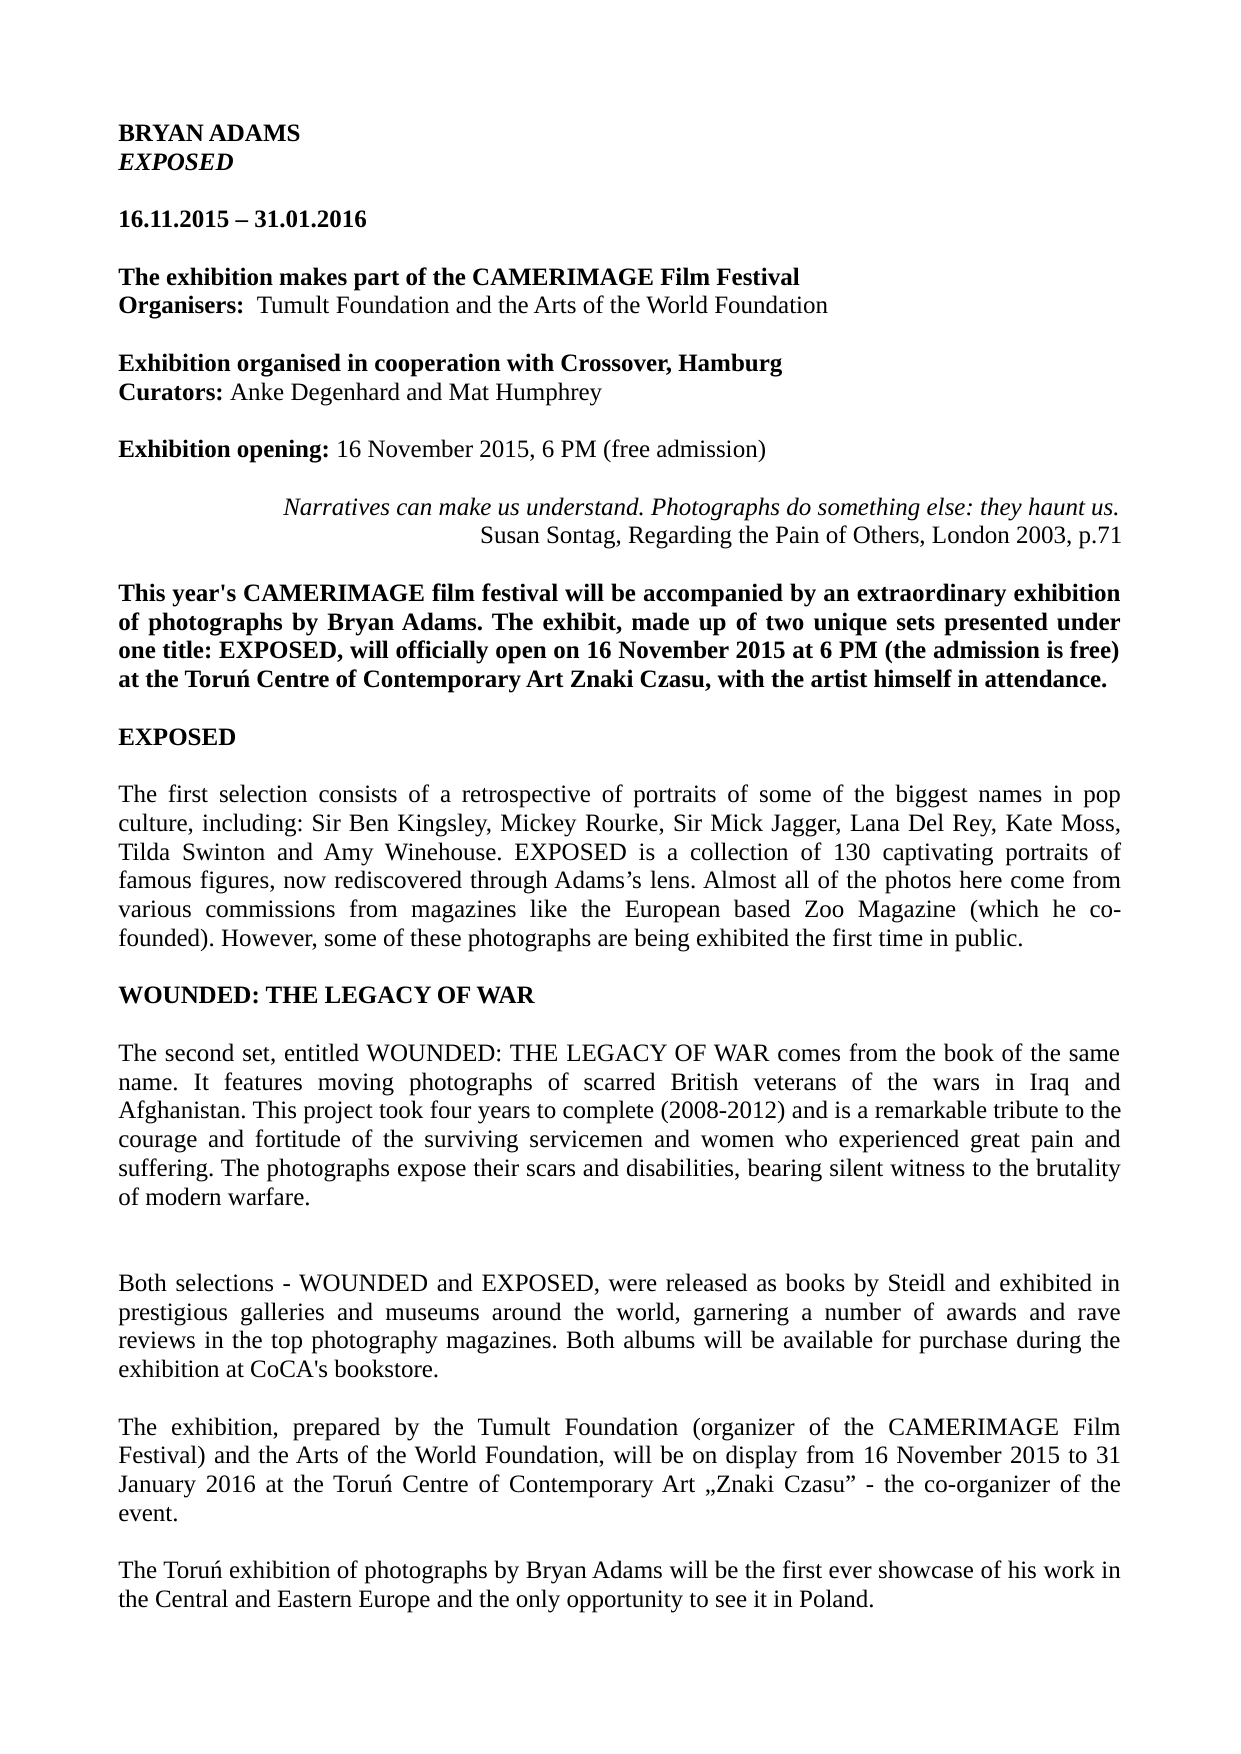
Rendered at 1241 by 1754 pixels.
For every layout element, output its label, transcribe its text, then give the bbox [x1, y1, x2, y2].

text The exhibition, prepared by the Tumult Foundation (organizer of the CAMERIMAGE Film Festival) and the Arts of the World Foundation, will be on display from 16 November 2015 to 31 January 2016 at the Toruń Centre of Contemporary Art „Znaki Czasu” - the co-organizer of the event. [118, 1412, 1122, 1527]
text The first selection consists of a retrospective of portraits of some of the biggest names in pop culture, including: Sir Ben Kingsley, Mickey Rourke, Sir Mick Jagger, Lana Del Rey, Kate Moss, Tilda Swinton and Amy Winehouse. EXPOSED is a collection of 130 captivating portraits of famous figures, now rediscovered through Adams’s lens. Almost all of the photos here come from various commissions from magazines like the European based Zoo Magazine (which he co-founded). However, some of these photographs are being exhibited the first time in public. [118, 779, 1122, 952]
text EXPOSED [118, 722, 1122, 751]
text EXPOSED [118, 147, 1122, 176]
text 16.11.2015 – 31.01.2016 [118, 204, 1122, 233]
text The Toruń exhibition of photographs by Bryan Adams will be the first ever showcase of his work in the Central and Eastern Europe and the only opportunity to see it in Poland. [118, 1556, 1122, 1613]
text Susan Sontag, Regarding the Pain of Others, London 2003, p.71 [118, 521, 1122, 549]
text Both selections - WOUNDED and EXPOSED, were released as books by Steidl and exhibited in prestigious galleries and museums around the world, garnering a number of awards and rave reviews in the top photography magazines. Both albums will be available for purchase during the exhibition at CoCA's bookstore. [118, 1268, 1122, 1383]
text The second set, entitled WOUNDED: THE LEGACY OF WAR comes from the book of the same name. It features moving photographs of scarred British veterans of the wars in Iraq and Afghanistan. This project took four years to complete (2008-2012) and is a remarkable tribute to the courage and fortitude of the surviving servicemen and women who experienced great pain and suffering. The photographs expose their scars and disabilities, bearing silent witness to the brutality of modern warfare. [118, 1038, 1122, 1211]
text Exhibition opening: 16 November 2015, 6 PM (free admission) [118, 434, 1122, 463]
text Organisers: Tumult Foundation and the Arts of the World Foundation [118, 291, 1122, 319]
text Curators: Anke Degenhard and Mat Humphrey [118, 377, 1122, 406]
text The exhibition makes part of the CAMERIMAGE Film Festival [118, 262, 1122, 291]
text Narratives can make us understand. Photographs do something else: they haunt us. [118, 492, 1122, 521]
text This year's CAMERIMAGE film festival will be accompanied by an extraordinary exhibition of photographs by Bryan Adams. The exhibit, made up of two unique sets presented under one title: EXPOSED, will officially open on 16 November 2015 at 6 PM (the admission is free) at the Toruń Centre of Contemporary Art Znaki Czasu, with the artist himself in attendance. [118, 578, 1122, 693]
text Exhibition organised in cooperation with Crossover, Hamburg [118, 348, 1122, 377]
text WOUNDED: THE LEGACY OF WAR [118, 981, 1122, 1009]
text BRYAN ADAMS [118, 118, 1122, 147]
